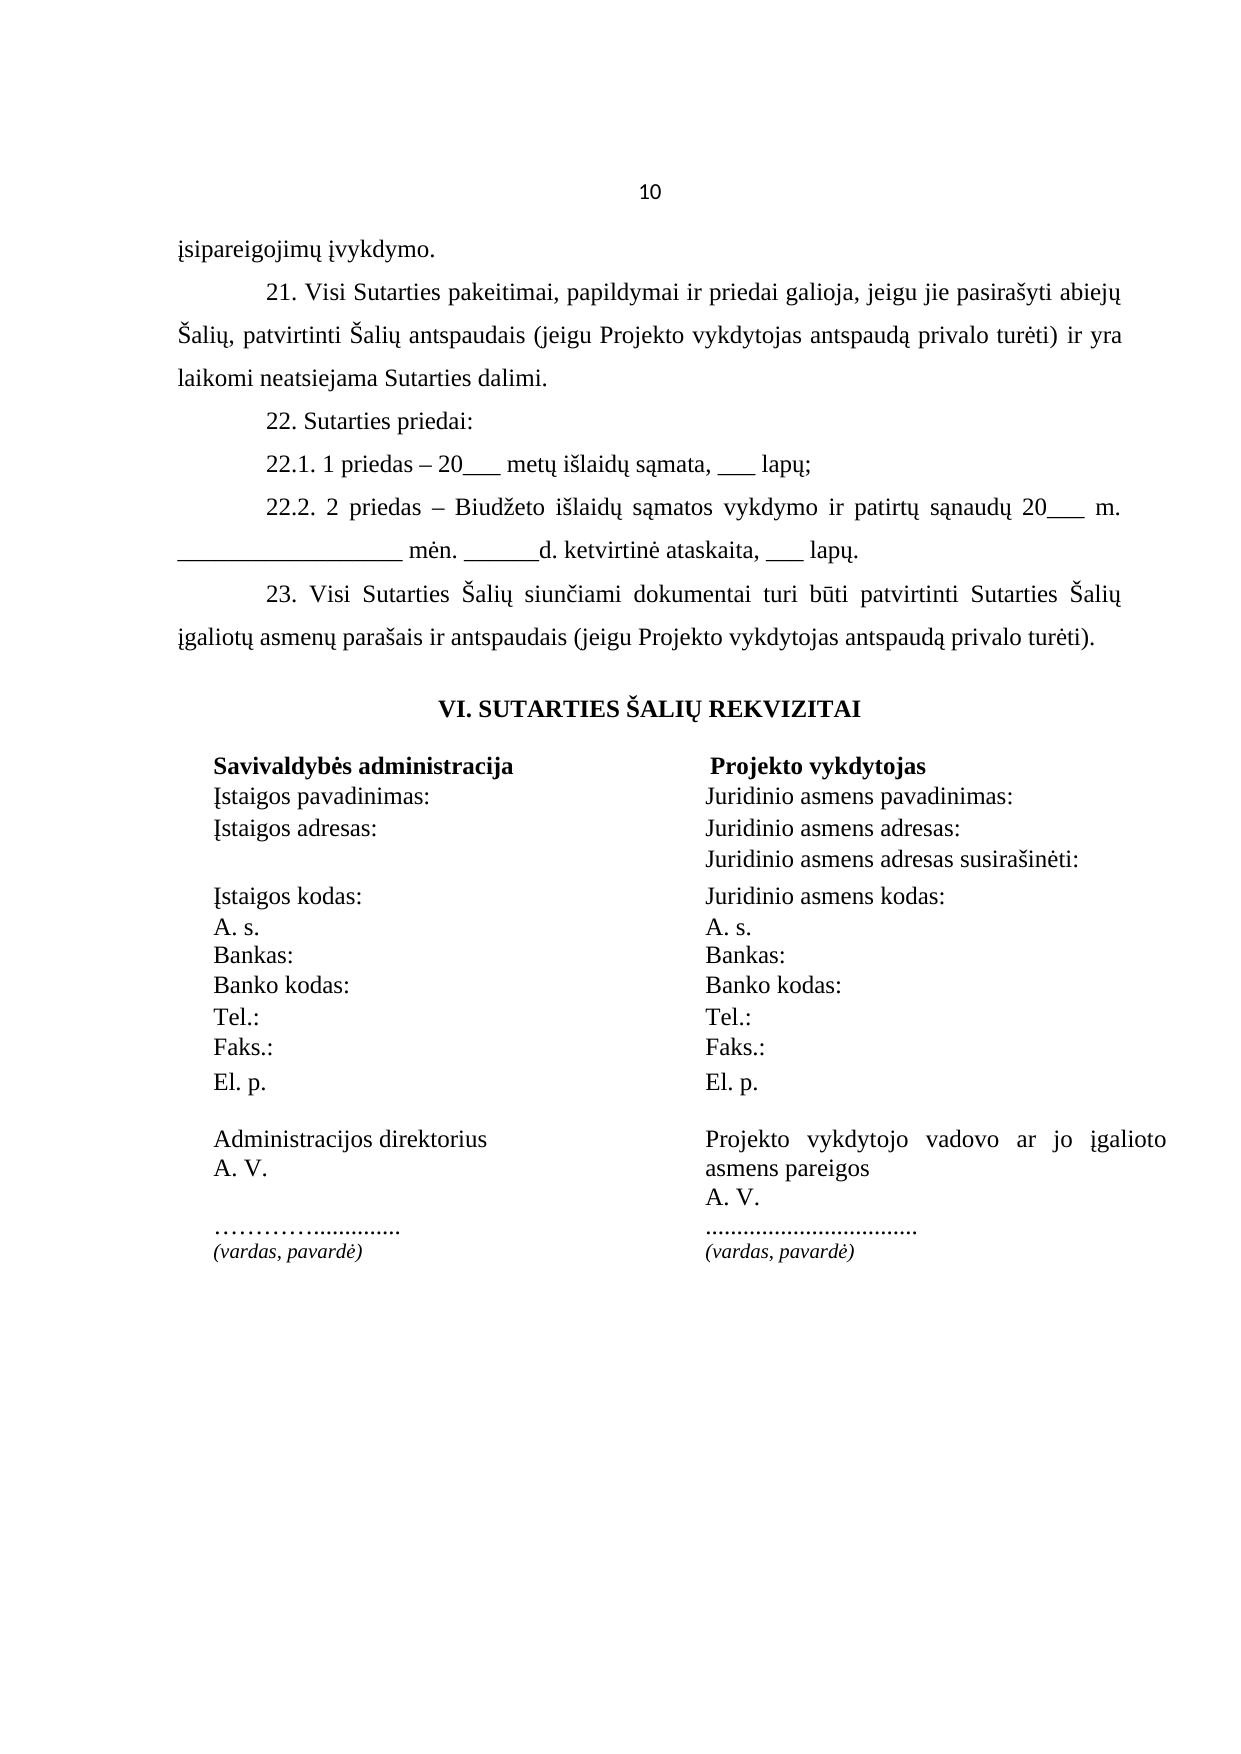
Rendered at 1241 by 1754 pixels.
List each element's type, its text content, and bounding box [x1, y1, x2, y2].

table_cell Įstaigos kodas: [202, 881, 691, 912]
table_header Savivaldybės administracija [202, 751, 691, 781]
table_cell El. p. Projekto vykdytojo vadovo ar jo įgalioto asmens pareigos A. V. .................................. (vardas, pavardė) [691, 1067, 1178, 1263]
table_cell El. p. Administracijos direktorius A. V. ………….............. (vardas, pavardė) [202, 1067, 691, 1263]
table_cell Bankas: [202, 940, 691, 970]
table_cell Tel.: [202, 1002, 691, 1032]
text 23. Visi Sutarties Šalių siunčiami dokumentai turi būti patvirtinti Sutarties Šalių įgaliotų asmenų parašais ir antspaudais (jeigu Projekto vykdytojas antspaudą privalo turėti). [177, 579, 1122, 651]
table_cell Juridinio asmens kodas: [691, 881, 1178, 912]
table_cell [177, 940, 202, 970]
table_cell Tel.: [691, 1002, 1178, 1032]
table_header Projekto vykdytojas [691, 751, 1178, 781]
table_cell [177, 844, 202, 881]
table_cell A. s. [691, 912, 1178, 940]
table_cell Įstaigos adresas: [202, 813, 691, 844]
text 22.2. 2 priedas – Biudžeto išlaidų sąmatos vykdymo ir patirtų sąnaudų 20___ m. __________________ mėn. ______d. ketvirtinė ataskaita, ___ lapų. [177, 492, 1122, 564]
table_cell [177, 813, 202, 844]
table_cell Juridinio asmens pavadinimas: [691, 781, 1178, 813]
table_cell Banko kodas: [691, 970, 1178, 1002]
table_cell A. s. [202, 912, 691, 940]
text VI. SUTARTIES ŠALIŲ REKVIZITAI [177, 694, 1122, 722]
table_cell Juridinio asmens adresas: [691, 813, 1178, 844]
text 22. Sutarties priedai: [177, 406, 1122, 435]
text 21. Visi Sutarties pakeitimai, papildymai ir priedai galioja, jeigu jie pasirašyti abiejų Šalių, patvirtinti Šalių antspaudais (jeigu Projekto vykdytojas antspaudą privalo turėti) ir yra laikomi neatsiejama Sutarties dalimi. [177, 277, 1122, 392]
table_cell Įstaigos pavadinimas: [202, 781, 691, 813]
table_cell [177, 1002, 202, 1032]
table_cell [177, 1032, 202, 1067]
table_header [177, 751, 202, 781]
table_cell Faks.: [691, 1032, 1178, 1067]
table_cell [177, 912, 202, 940]
table_cell [202, 844, 691, 881]
table_cell Bankas: [691, 940, 1178, 970]
table_cell [177, 970, 202, 1002]
table_cell [177, 881, 202, 912]
text 22.1. 1 priedas – 20___ metų išlaidų sąmata, ___ lapų; [177, 449, 1122, 478]
table_cell [177, 1067, 202, 1263]
table_cell Juridinio asmens adresas susirašinėti: [691, 844, 1178, 881]
table_cell Banko kodas: [202, 970, 691, 1002]
table_cell Faks.: [202, 1032, 691, 1067]
table_cell [177, 781, 202, 813]
text įsipareigojimų įvykdymo. [177, 234, 1122, 262]
